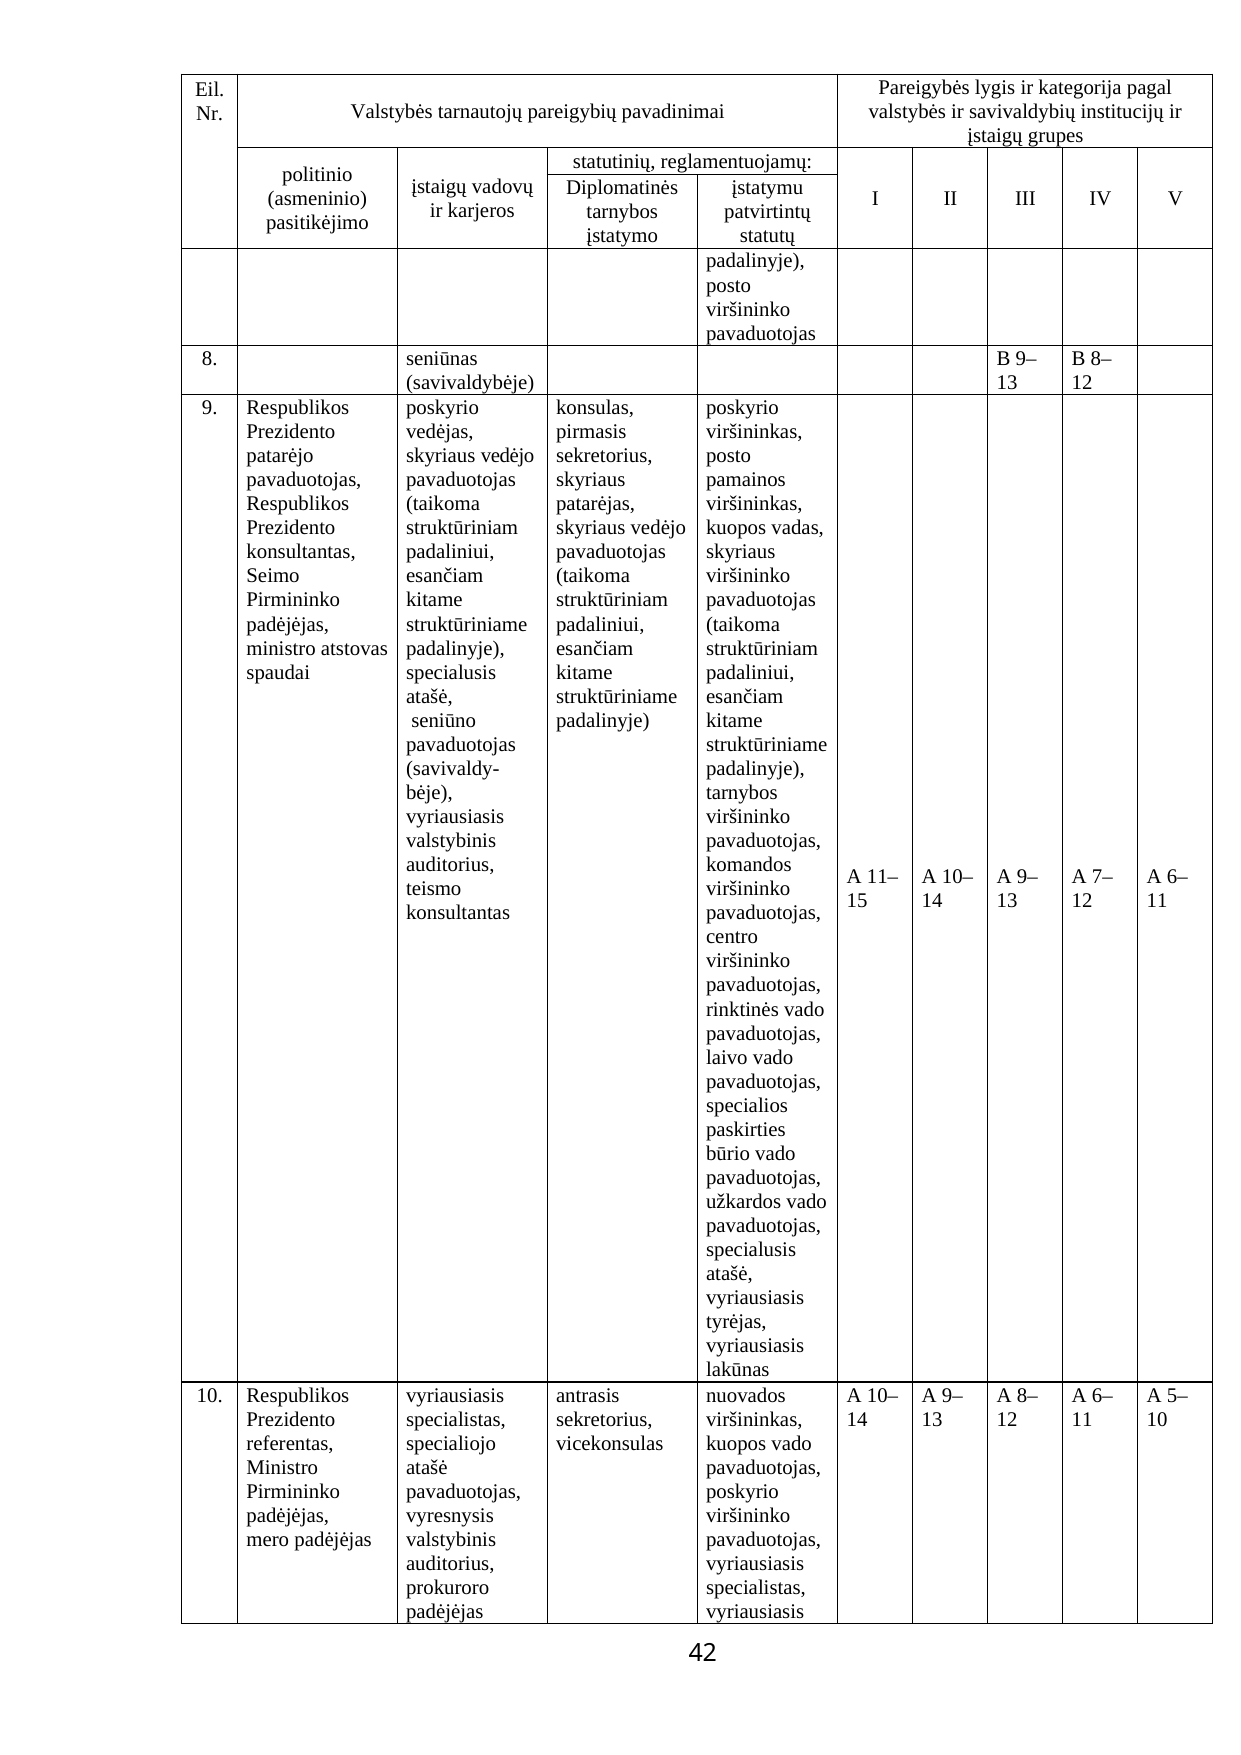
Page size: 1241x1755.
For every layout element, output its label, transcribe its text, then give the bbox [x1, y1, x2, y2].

table_cell [988, 249, 1062, 345]
table_cell [698, 346, 837, 394]
table_cell 8. [182, 346, 237, 394]
table_cell Diplomatinės tarnybos įstatymo [548, 175, 697, 247]
table_cell [548, 249, 697, 345]
table_cell poskyrio viršininkas, posto pamainos viršininkas, kuopos vadas, skyriaus viršininko pavaduotojas (taikoma struktūriniam padaliniui, esančiam kitame struktūriniame padalinyje), tarnybos viršininko pavaduotojas, komandos viršininko pavaduotojas, centro viršininko pavaduotojas, rinktinės vado pavaduotojas, laivo vado pavaduotojas, specialios paskirties būrio vado pavaduotojas, užkardos vado pavaduotojas, specialusis atašė, vyriausiasis tyrėjas, vyriausiasis lakūnas [698, 395, 837, 1381]
table_cell A 10–14 [913, 395, 987, 1381]
table_cell IV [1063, 148, 1137, 247]
table_cell II [913, 148, 987, 247]
table_cell [838, 249, 912, 345]
table_cell [238, 249, 397, 345]
table_cell konsulas, pirmasis sekretorius, skyriaus patarėjas, skyriaus vedėjo pavaduotojas (taikoma struktūriniam padaliniui, esančiam kitame struktūriniame padalinyje) [548, 395, 697, 1381]
table_cell [1138, 346, 1212, 394]
table_cell politinio (asmeninio) pasitikėjimo [238, 148, 397, 247]
table_cell A 9–13 [913, 1383, 987, 1623]
table_cell [548, 346, 697, 394]
table_cell [182, 249, 237, 345]
table_cell A 10–14 [838, 1383, 912, 1623]
table_header Valstybės tarnautojų pareigybių pavadinimai [238, 75, 837, 147]
table_cell [913, 249, 987, 345]
table_cell B 9–13 [988, 346, 1062, 394]
table_cell A 5–10 [1138, 1383, 1212, 1623]
table_cell A 6–11 [1138, 395, 1212, 1381]
table_cell Respublikos Prezidento patarėjo pavaduotojas, Respublikos Prezidento konsultantas, Seimo Pirmininko padėjėjas, ministro atstovas spaudai [238, 395, 397, 1381]
table_cell A 9–13 [988, 395, 1062, 1381]
table_cell [1063, 249, 1137, 345]
table_cell A 6–11 [1063, 1383, 1137, 1623]
table_cell A 8–12 [988, 1383, 1062, 1623]
table_cell 9. [182, 395, 237, 1381]
table_cell įstatymu patvirtintų statutų [698, 175, 837, 247]
table_cell vyriausiasis specialistas, specialiojo atašė pavaduotojas, vyresnysis valstybinis auditorius, prokuroro padėjėjas [398, 1383, 547, 1623]
table_cell [398, 249, 547, 345]
table_cell 10. [182, 1383, 237, 1623]
table_cell V [1138, 148, 1212, 247]
table_cell seniūnas (savivaldybėje) [398, 346, 547, 394]
table_cell antrasis sekretorius, vicekonsulas [548, 1383, 697, 1623]
table_cell A 11–15 [838, 395, 912, 1381]
table_cell [913, 346, 987, 394]
table_cell Respublikos Prezidento referentas, Ministro Pirmininko padėjėjas, mero padėjėjas [238, 1383, 397, 1623]
table_cell poskyrio vedėjas, skyriaus vedėjo pavaduotojas (taikoma struktūriniam padaliniui, esančiam kitame struktūriniame padalinyje), specialusis atašė, seniūno pavaduotojas (savivaldy-bėje), vyriausiasis valstybinis auditorius, teismo konsultantas [398, 395, 547, 1381]
table_cell nuovados viršininkas, kuopos vado pavaduotojas, poskyrio viršininko pavaduotojas, vyriausiasis specialistas, vyriausiasis [698, 1383, 837, 1623]
table_cell [838, 346, 912, 394]
table_header Pareigybės lygis ir kategorija pagal valstybės ir savivaldybių institucijų ir įstaigų grupes [838, 75, 1212, 147]
table_cell III [988, 148, 1062, 247]
table_cell padalinyje), posto viršininko pavaduotojas [698, 249, 837, 345]
table_header Eil. Nr. [182, 75, 237, 247]
table_cell I [838, 148, 912, 247]
table_cell įstaigų vadovų ir karjeros [398, 148, 547, 247]
table_cell A 7–12 [1063, 395, 1137, 1381]
table_cell [238, 346, 397, 394]
table_cell statutinių, reglamentuojamų: [548, 148, 837, 174]
table_cell [1138, 249, 1212, 345]
table_cell B 8–12 [1063, 346, 1137, 394]
